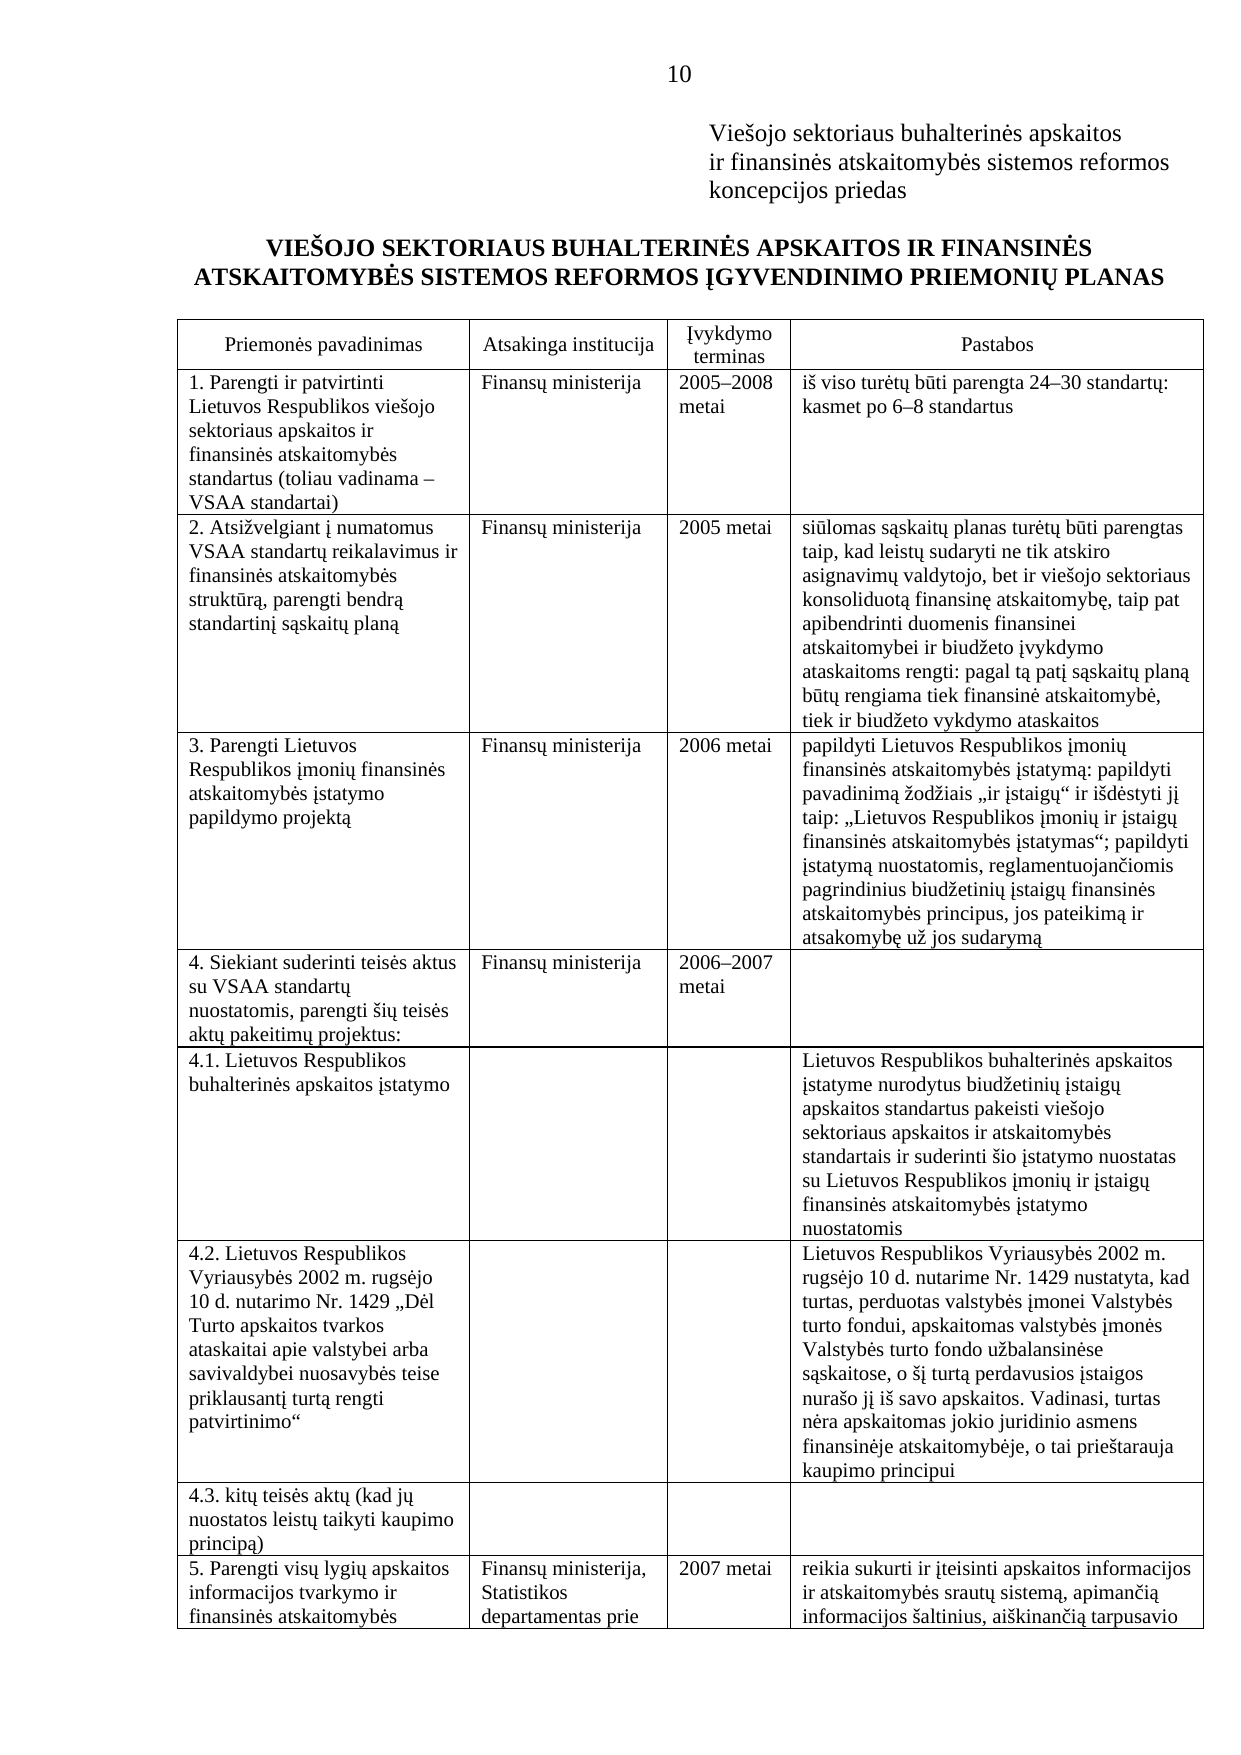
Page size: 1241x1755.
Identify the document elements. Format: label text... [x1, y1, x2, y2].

table_cell 3. Parengti Lietuvos Respublikos įmonių finansinės atskaitomybės įstatymo papildymo projektą [178, 733, 469, 949]
text VIEŠOJO SEKTORIAUS BUHALTERINĖS APSKAITOS IR FINANSINĖS ATSKAITOMYBĖS SISTEMOS REFORMOS ĮGYVENDINIMO PRIEMONIŲ PLANAS [177, 233, 1181, 291]
table_cell 1. Parengti ir patvirtinti Lietuvos Respublikos viešojo sektoriaus apskaitos ir finansinės atskaitomybės standartus (toliau vadinama – VSAA standartai) [178, 370, 469, 514]
table_cell [470, 1048, 667, 1240]
table_cell 4.3. kitų teisės aktų (kad jų nuostatos leistų taikyti kaupimo principą) [178, 1483, 469, 1555]
table_cell 5. Parengti visų lygių apskaitos informacijos tvarkymo ir finansinės atskaitomybės [178, 1556, 469, 1628]
table_cell iš viso turėtų būti parengta 24–30 standartų: kasmet po 6–8 standartus [791, 370, 1203, 514]
table_cell 2. Atsižvelgiant į numatomus VSAA standartų reikalavimus ir finansinės atskaitomybės struktūrą, parengti bendrą standartinį sąskaitų planą [178, 515, 469, 732]
table_cell Finansų ministerija, Statistikos departamentas prie [470, 1556, 667, 1628]
table_cell 2006 metai [668, 733, 790, 949]
table_cell 2006–2007 metai [668, 950, 790, 1046]
table_cell 2007 metai [668, 1556, 790, 1628]
table_cell siūlomas sąskaitų planas turėtų būti parengtas taip, kad leistų sudaryti ne tik atskiro asignavimų valdytojo, bet ir viešojo sektoriaus konsoliduotą finansinę atskaitomybę, taip pat apibendrinti duomenis finansinei atskaitomybei ir biudžeto įvykdymo ataskaitoms rengti: pagal tą patį sąskaitų planą būtų rengiama tiek finansinė atskaitomybė, tiek ir biudžeto vykdymo ataskaitos [791, 515, 1203, 732]
text Viešojo sektoriaus buhalterinės apskaitos [177, 118, 1181, 147]
table_cell Finansų ministerija [470, 733, 667, 949]
table_cell Lietuvos Respublikos Vyriausybės 2002 m. rugsėjo 10 d. nutarime Nr. 1429 nustatyta, kad turtas, perduotas valstybės įmonei Valstybės turto fondui, apskaitomas valstybės įmonės Valstybės turto fondo užbalansinėse sąskaitose, o šį turtą perdavusios įstaigos nurašo jį iš savo apskaitos. Vadinasi, turtas nėra apskaitomas jokio juridinio asmens finansinėje atskaitomybėje, o tai prieštarauja kaupimo principui [791, 1241, 1203, 1482]
table_cell Lietuvos Respublikos buhalterinės apskaitos įstatyme nurodytus biudžetinių įstaigų apskaitos standartus pakeisti viešojo sektoriaus apskaitos ir atskaitomybės standartais ir suderinti šio įstatymo nuostatas su Lietuvos Respublikos įmonių ir įstaigų finansinės atskaitomybės įstatymo nuostatomis [791, 1048, 1203, 1240]
table_header Įvykdymo terminas [668, 320, 790, 368]
table_cell papildyti Lietuvos Respublikos įmonių finansinės atskaitomybės įstatymą: papildyti pavadinimą žodžiais „ir įstaigų“ ir išdėstyti jį taip: „Lietuvos Respublikos įmonių ir įstaigų finansinės atskaitomybės įstatymas“; papildyti įstatymą nuostatomis, reglamentuojančiomis pagrindinius biudžetinių įstaigų finansinės atskaitomybės principus, jos pateikimą ir atsakomybę už jos sudarymą [791, 733, 1203, 949]
table_header Atsakinga institucija [470, 320, 667, 368]
table_cell [668, 1483, 790, 1555]
table_cell [470, 1241, 667, 1482]
table_cell 2005–2008 metai [668, 370, 790, 514]
table_cell 4. Siekiant suderinti teisės aktus su VSAA standartų nuostatomis, parengti šių teisės aktų pakeitimų projektus: [178, 950, 469, 1046]
table_cell 4.2. Lietuvos Respublikos Vyriausybės 2002 m. rugsėjo 10 d. nutarimo Nr. 1429 „Dėl Turto apskaitos tvarkos ataskaitai apie valstybei arba savivaldybei nuosavybės teise priklausantį turtą rengti patvirtinimo“ [178, 1241, 469, 1482]
table_cell Finansų ministerija [470, 370, 667, 514]
table_cell [791, 950, 1203, 1046]
table_cell [470, 1483, 667, 1555]
table_cell [791, 1483, 1203, 1555]
table_header Priemonės pavadinimas [178, 320, 469, 368]
text koncepcijos priedas [177, 176, 1181, 204]
text ir finansinės atskaitomybės sistemos reformos [177, 147, 1181, 176]
table_header Pastabos [791, 320, 1203, 368]
table_cell [668, 1048, 790, 1240]
table_cell 4.1. Lietuvos Respublikos buhalterinės apskaitos įstatymo [178, 1048, 469, 1240]
table_cell Finansų ministerija [470, 515, 667, 732]
table_cell reikia sukurti ir įteisinti apskaitos informacijos ir atskaitomybės srautų sistemą, apimančią informacijos šaltinius, aiškinančią tarpusavio [791, 1556, 1203, 1628]
table_cell 2005 metai [668, 515, 790, 732]
table_cell [668, 1241, 790, 1482]
table_cell Finansų ministerija [470, 950, 667, 1046]
